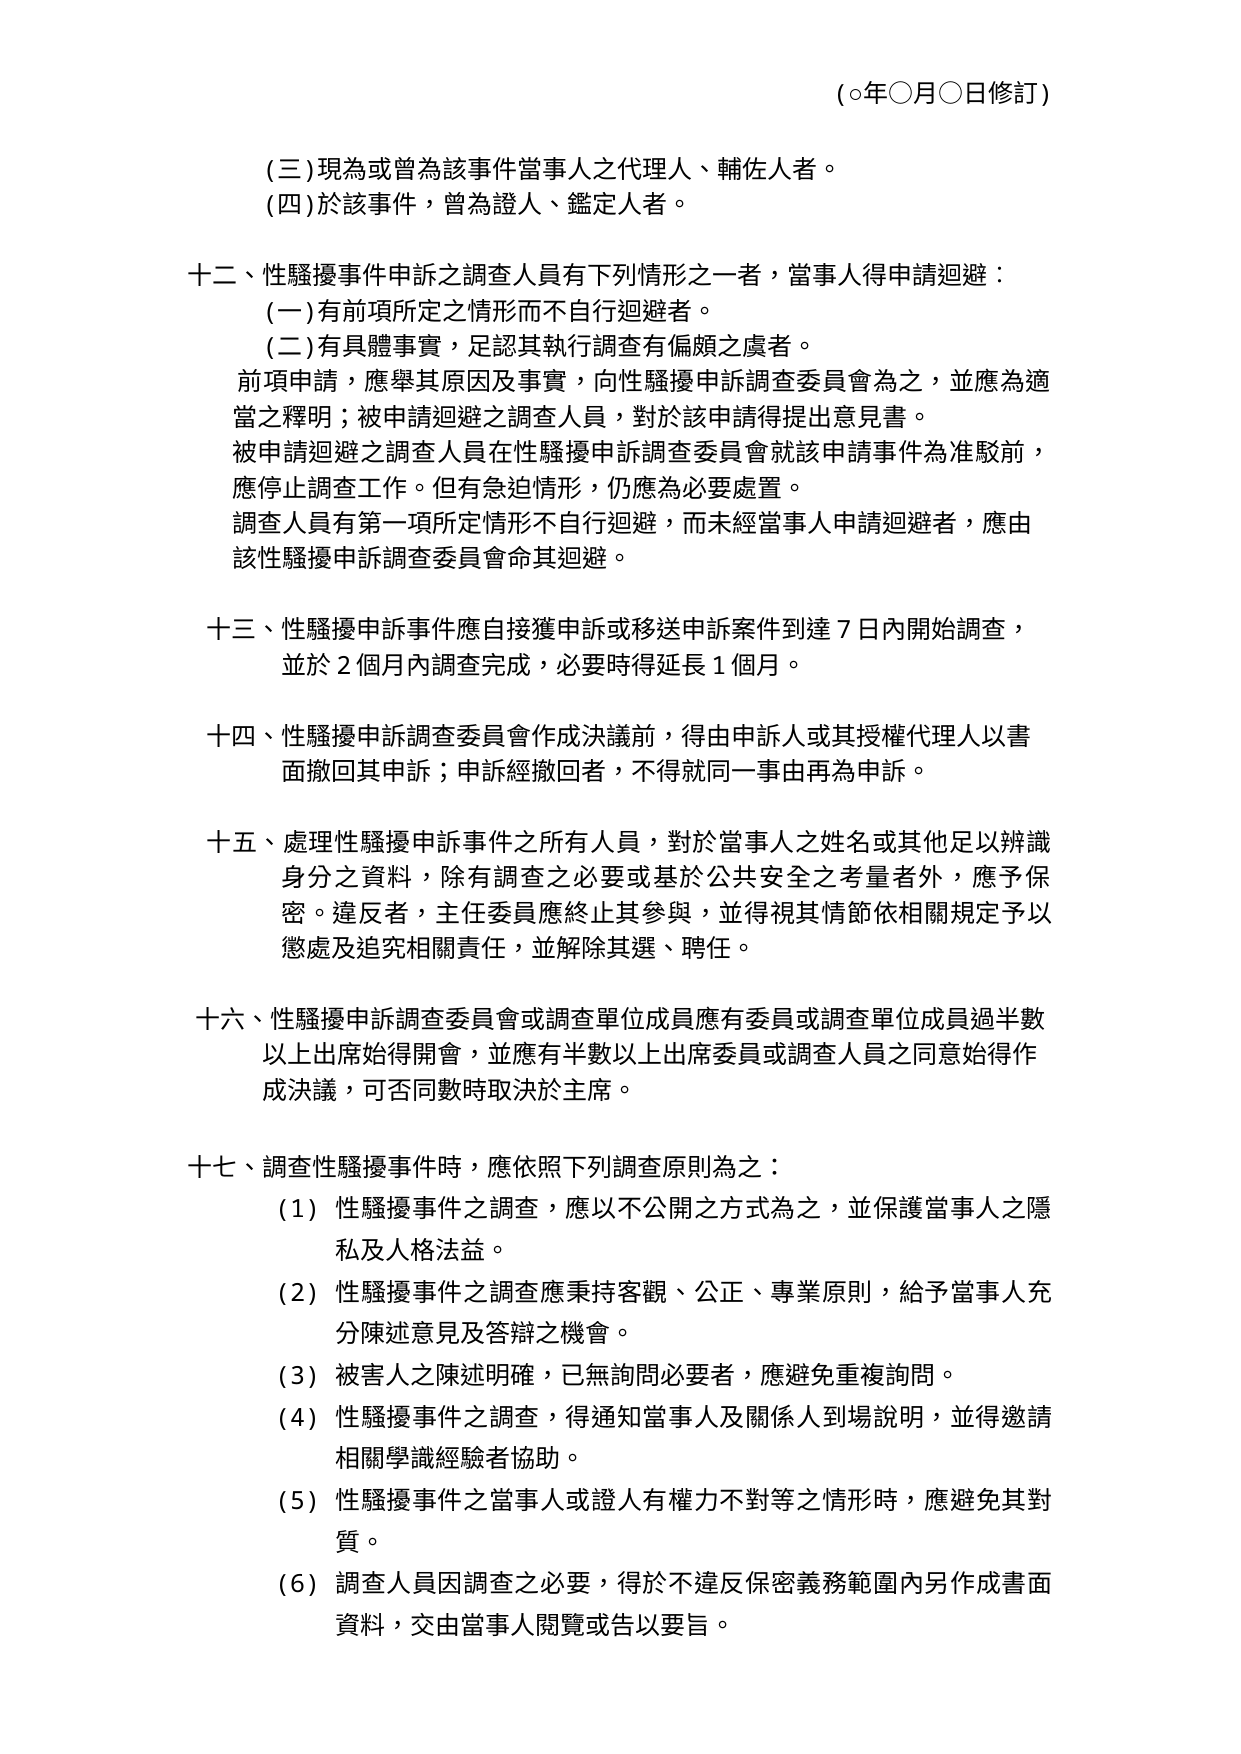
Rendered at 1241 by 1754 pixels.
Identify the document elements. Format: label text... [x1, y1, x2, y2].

list 調查人員因調查之必要，得於不違反保密義務範圍內另作成書面資料，交由當事人閱覽或告以要旨。 [275, 1558, 1053, 1642]
list 性騷擾事件之當事人或證人有權力不對等之情形時，應避免其對質。 [275, 1475, 1053, 1558]
text 前項申請，應舉其原因及事實，向性騷擾申訴調查委員會為之，並應為適當之釋明；被申請迴避之調查人員，對於該申請得提出意見書。 [232, 362, 1053, 433]
text 十七、調查性騷擾事件時，應依照下列調查原則為之： [187, 1142, 1053, 1183]
list 性騷擾事件之調查，應以不公開之方式為之，並保護當事人之隱私及人格法益。 [275, 1183, 1053, 1267]
text 十六、性騷擾申訴調查委員會或調查單位成員應有委員或調查單位成員過半數以上出席始得開會，並應有半數以上出席委員或調查人員之同意始得作成決議，可否同數時取決於主席。 [196, 1000, 1053, 1106]
text 十五、處理性騷擾申訴事件之所有人員，對於當事人之姓名或其他足以辨識身分之資料，除有調查之必要或基於公共安全之考量者外，應予保密。違反者，主任委員應終止其參與，並得視其情節依相關規定予以懲處及追究相關責任，並解除其選、聘任。 [206, 823, 1053, 964]
list 被害人之陳述明確，已無詢問必要者，應避免重複詢問。 [275, 1350, 1053, 1392]
text 十三、性騷擾申訴事件應自接獲申訴或移送申訴案件到達7日內開始調查，並於2個月內調查完成，必要時得延長1個月。 [206, 610, 1053, 681]
text (四)於該事件，曾為證人、鑑定人者。 [262, 185, 1053, 221]
text 調查人員有第一項所定情形不自行迴避，而未經當事人申請迴避者，應由該性騷擾申訴調查委員會命其迴避。 [232, 504, 1053, 575]
list 性騷擾事件之調查應秉持客觀、公正、專業原則，給予當事人充分陳述意見及答辯之機會。 [275, 1267, 1053, 1350]
text (一)有前項所定之情形而不自行迴避者。 [262, 292, 1053, 327]
text (三)現為或曾為該事件當事人之代理人、輔佐人者。 [262, 150, 1053, 185]
text 被申請迴避之調查人員在性騷擾申訴調查委員會就該申請事件為准駁前，應停止調查工作。但有急迫情形，仍應為必要處置。 [232, 433, 1053, 504]
text 十四、性騷擾申訴調查委員會作成決議前，得由申訴人或其授權代理人以書面撤回其申訴；申訴經撤回者，不得就同一事由再為申訴。 [206, 717, 1053, 787]
text (二)有具體事實，足認其執行調查有偏頗之虞者。 [262, 327, 1053, 362]
text 十二、性騷擾事件申訴之調查人員有下列情形之一者，當事人得申請迴避︰ [188, 256, 1053, 292]
list 性騷擾事件之調查，得通知當事人及關係人到場說明，並得邀請相關學識經驗者協助。 [275, 1392, 1053, 1475]
